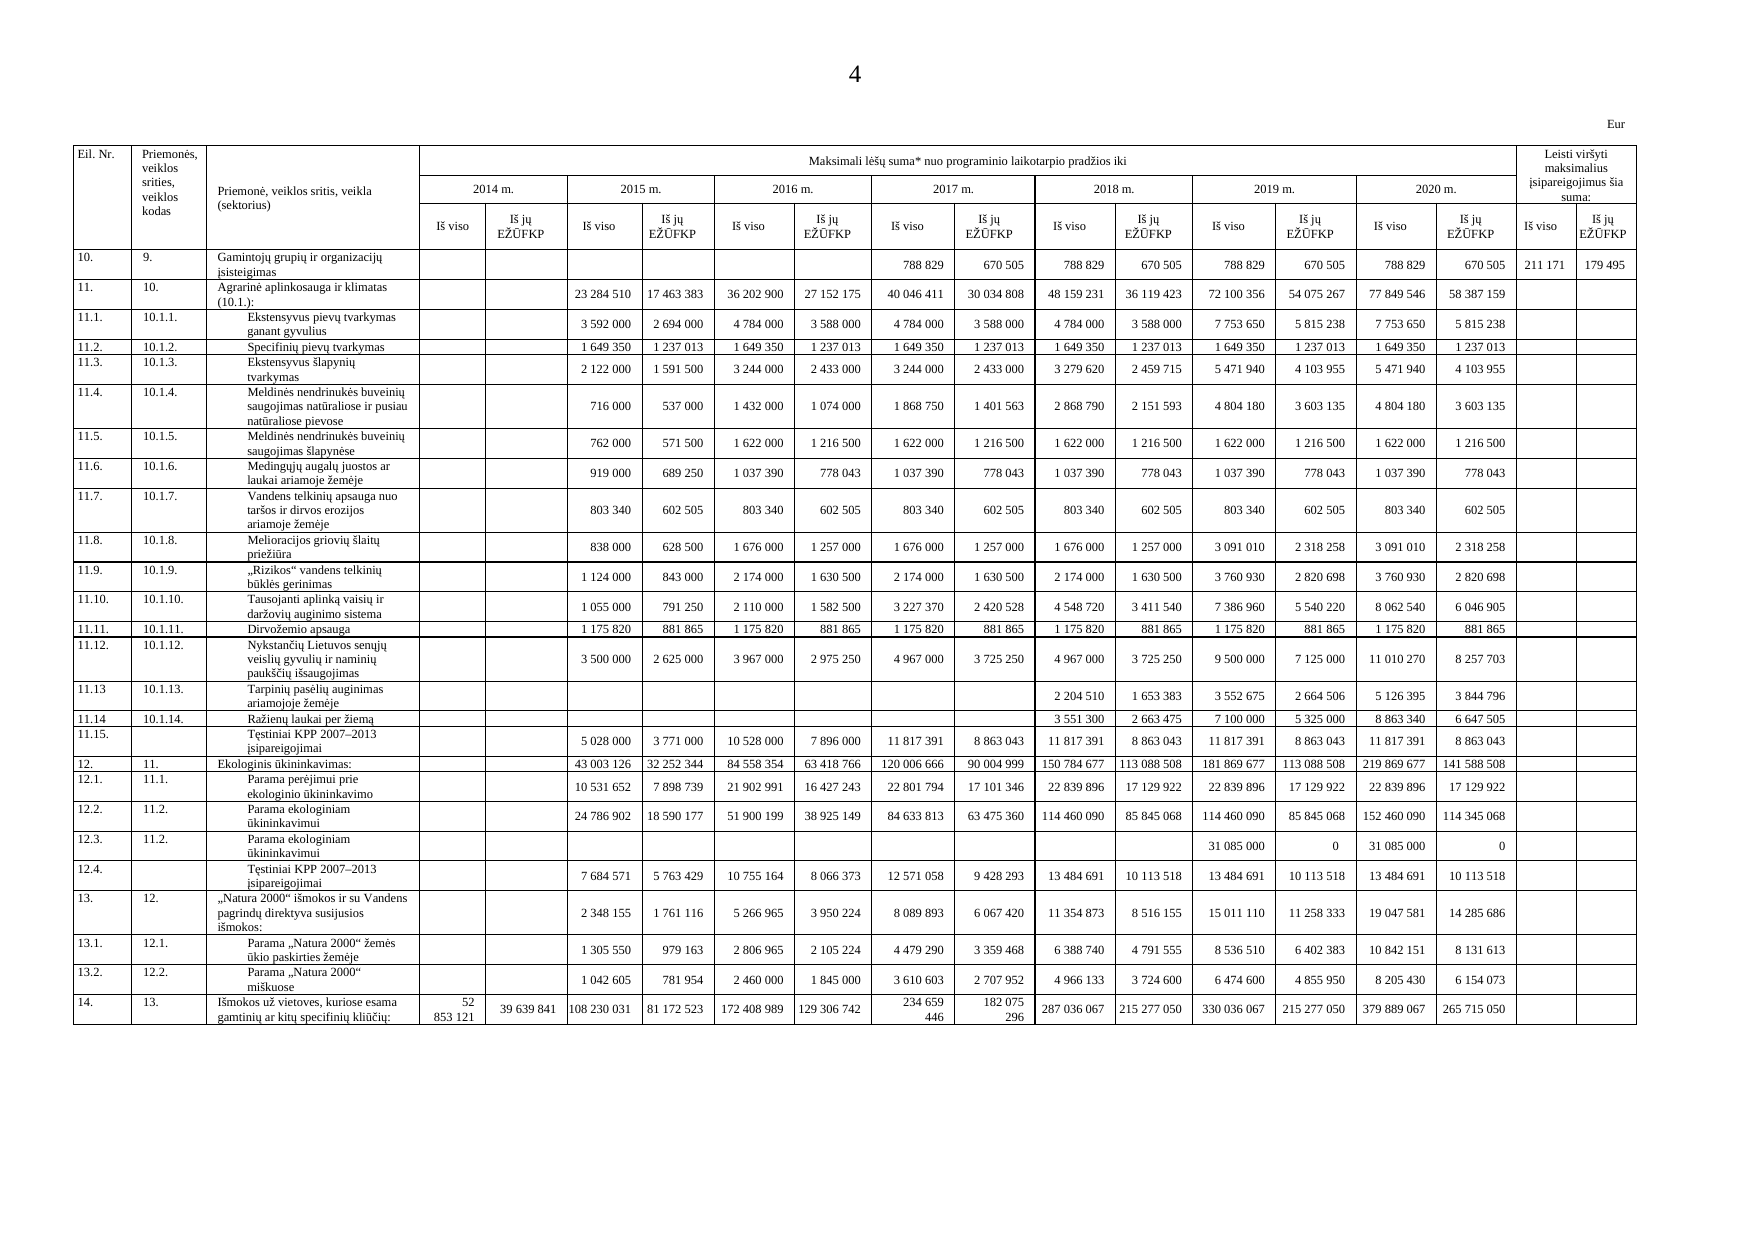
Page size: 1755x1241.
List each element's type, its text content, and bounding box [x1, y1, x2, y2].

table_cell 1 037 390 [715, 459, 794, 487]
table_cell 10.1.2. [132, 340, 206, 354]
table_cell [1036, 832, 1115, 860]
table_cell 84 558 354 [715, 757, 794, 771]
table_cell 2 820 698 [1276, 563, 1356, 591]
table_cell 2 174 000 [715, 563, 794, 591]
table_cell [486, 533, 567, 561]
table_cell 379 889 067 [1357, 995, 1436, 1024]
table_header [74, 117, 132, 145]
table_cell [486, 832, 567, 860]
table_cell 10.1.4. [132, 385, 206, 428]
table_cell 11.8. [74, 533, 131, 561]
table_cell [420, 802, 485, 831]
table_cell 72 100 356 [1193, 280, 1275, 309]
table_cell Iš viso [715, 204, 794, 249]
table_cell Iš viso [568, 204, 642, 249]
table_cell 8 536 510 [1193, 935, 1275, 964]
table_cell 1 237 013 [795, 340, 871, 354]
table_cell [486, 592, 567, 621]
table_cell 602 505 [1116, 489, 1192, 532]
table_cell [486, 638, 567, 681]
table_cell 1 257 000 [795, 533, 871, 561]
table_cell 12.1. [74, 772, 131, 801]
table_cell [872, 711, 954, 726]
table_cell [1577, 832, 1636, 860]
table_cell [795, 682, 871, 710]
table_header [1193, 117, 1276, 145]
table_header [1516, 117, 1576, 145]
table_cell Nykstančių Lietuvos senųjų veislių gyvulių ir naminių paukščių išsaugojimas [207, 638, 419, 681]
table_cell [568, 682, 642, 710]
table_cell 2 707 952 [955, 965, 1034, 994]
table_cell 3 603 135 [1437, 385, 1516, 428]
table_cell 1 649 350 [872, 340, 954, 354]
table_cell [420, 385, 485, 428]
table_cell 4 855 950 [1276, 965, 1356, 994]
table_cell 670 505 [1437, 250, 1516, 279]
table_cell 23 284 510 [568, 280, 642, 309]
table_cell 13.1. [74, 935, 131, 964]
table_cell 7 898 739 [643, 772, 714, 801]
table_cell [486, 429, 567, 458]
table_cell 17 129 922 [1276, 772, 1356, 801]
table_cell 1 042 605 [568, 965, 642, 994]
table_cell 4 784 000 [872, 310, 954, 338]
table_cell 13 484 691 [1193, 861, 1275, 890]
table_cell [486, 250, 567, 279]
table_cell [486, 711, 567, 726]
table_cell 12. [74, 757, 131, 771]
table_cell [1116, 832, 1192, 860]
table_cell 10.1.12. [132, 638, 206, 681]
table_cell Ekstensyvus šlapynių tvarkymas [207, 355, 419, 384]
table_cell 1 582 500 [795, 592, 871, 621]
table_cell 1 630 500 [955, 563, 1034, 591]
table_cell 778 043 [795, 459, 871, 487]
table_cell [420, 757, 485, 771]
table_cell 778 043 [955, 459, 1034, 487]
table_cell [1577, 459, 1636, 487]
table_cell [420, 772, 485, 801]
table_cell 2 174 000 [1036, 563, 1115, 591]
table_cell 1 037 390 [872, 459, 954, 487]
table_cell [486, 355, 567, 384]
table_cell 881 865 [1276, 622, 1356, 636]
table_cell 3 610 603 [872, 965, 954, 994]
table_cell [420, 592, 485, 621]
table_cell Gamintojų grupių ir organizacijų įsisteigimas [207, 250, 419, 279]
table_cell 3 359 468 [955, 935, 1034, 964]
table_cell 13 484 691 [1036, 861, 1115, 890]
table_cell 8 257 703 [1437, 638, 1516, 681]
table_cell [1517, 965, 1576, 994]
table_cell 838 000 [568, 533, 642, 561]
table_cell 19 047 581 [1357, 891, 1436, 934]
table_cell 14. [74, 995, 131, 1024]
table_cell 788 829 [872, 250, 954, 279]
table_cell [1577, 757, 1636, 771]
table_cell 11.3. [74, 355, 131, 384]
table_cell 1 216 500 [795, 429, 871, 458]
table_cell 8 863 043 [955, 727, 1034, 756]
table_cell 172 408 989 [715, 995, 794, 1024]
table_cell 8 863 340 [1357, 711, 1436, 726]
table_cell 10.1.1. [132, 310, 206, 338]
table_cell 10.1.6. [132, 459, 206, 487]
table_cell 4 966 133 [1036, 965, 1115, 994]
table_cell [486, 727, 567, 756]
table_cell 9 500 000 [1193, 638, 1275, 681]
table_cell 11 010 270 [1357, 638, 1436, 681]
table_cell 63 475 360 [955, 802, 1034, 831]
table_cell 5 540 220 [1276, 592, 1356, 621]
table_cell 2 663 475 [1116, 711, 1192, 726]
table_cell [132, 861, 206, 890]
table_cell 5 815 238 [1437, 310, 1516, 338]
table_cell [420, 727, 485, 756]
table_cell 10.1.10. [132, 592, 206, 621]
table_cell Iš jų EŽŪFKP [795, 204, 871, 249]
table_cell 5 763 429 [643, 861, 714, 890]
table_cell [1517, 711, 1576, 726]
table_cell 90 004 999 [955, 757, 1034, 771]
table_cell Tarpinių pasėlių auginimas ariamojoje žemėje [207, 682, 419, 710]
table_cell 670 505 [955, 250, 1034, 279]
table_cell [1517, 280, 1576, 309]
table_cell 3 091 010 [1357, 533, 1436, 561]
table_cell [1517, 802, 1576, 831]
table_cell Iš viso [872, 204, 954, 249]
table_cell Iš jų EŽŪFKP [643, 204, 714, 249]
table_cell Tęstiniai KPP 2007–2013 įsipareigojimai [207, 727, 419, 756]
table_cell [1577, 965, 1636, 994]
table_cell [715, 711, 794, 726]
table_cell 2 348 155 [568, 891, 642, 934]
table_cell 571 500 [643, 429, 714, 458]
table_cell 1 175 820 [568, 622, 642, 636]
table_cell 9. [132, 250, 206, 279]
table_cell [486, 489, 567, 532]
table_cell 3 724 600 [1116, 965, 1192, 994]
table_cell 2 204 510 [1036, 682, 1115, 710]
table_cell 81 172 523 [643, 995, 714, 1024]
table_cell 7 386 960 [1193, 592, 1275, 621]
table_cell Specifinių pievų tvarkymas [207, 340, 419, 354]
table_cell 6 647 505 [1437, 711, 1516, 726]
table_cell 32 252 344 [643, 757, 714, 771]
table_cell 1 676 000 [872, 533, 954, 561]
table_cell 2 820 698 [1437, 563, 1516, 591]
table_cell 1 630 500 [1116, 563, 1192, 591]
table_cell 0 [1276, 832, 1356, 860]
table_cell 11.9. [74, 563, 131, 591]
table_cell 3 725 250 [1116, 638, 1192, 681]
table_cell 3 950 224 [795, 891, 871, 934]
table_cell 843 000 [643, 563, 714, 591]
table_cell [643, 832, 714, 860]
table_cell 881 865 [643, 622, 714, 636]
table_cell 13. [132, 995, 206, 1024]
table_cell Iš viso [1357, 204, 1436, 249]
table_cell [1517, 682, 1576, 710]
table_cell 22 801 794 [872, 772, 954, 801]
table_cell 10.1.8. [132, 533, 206, 561]
table_cell Iš jų EŽŪFKP [486, 204, 567, 249]
table_cell 39 639 841 [486, 995, 567, 1024]
table_cell 43 003 126 [568, 757, 642, 771]
table_cell 129 306 742 [795, 995, 871, 1024]
table_cell 1 649 350 [568, 340, 642, 354]
table_cell 4 103 955 [1437, 355, 1516, 384]
table_cell 8 066 373 [795, 861, 871, 890]
table_cell 1 237 013 [1276, 340, 1356, 354]
table_cell 1 175 820 [872, 622, 954, 636]
table_cell 1 237 013 [1116, 340, 1192, 354]
table_cell 27 152 175 [795, 280, 871, 309]
table_cell 2 433 000 [955, 355, 1034, 384]
table_cell [1577, 385, 1636, 428]
table_cell [643, 250, 714, 279]
table_cell 51 900 199 [715, 802, 794, 831]
table_cell [1517, 638, 1576, 681]
table_cell 2017 m. [872, 176, 1034, 203]
table_cell 2 806 965 [715, 935, 794, 964]
table_cell 8 863 043 [1116, 727, 1192, 756]
table_cell 6 474 600 [1193, 965, 1275, 994]
table_cell Leisti viršyti maksimalius įsipareigojimus šia suma: [1517, 146, 1636, 203]
table_header [794, 117, 872, 145]
table_cell 1 401 563 [955, 385, 1034, 428]
table_cell [955, 711, 1034, 726]
table_cell 48 159 231 [1036, 280, 1115, 309]
table_cell 11. [132, 757, 206, 771]
table_cell 7 896 000 [795, 727, 871, 756]
table_cell 11.15. [74, 727, 131, 756]
table_cell 58 387 159 [1437, 280, 1516, 309]
table_cell [643, 711, 714, 726]
table_cell Priemonės, veiklos srities, veiklos kodas [132, 146, 206, 249]
table_cell 11.2. [132, 832, 206, 860]
table_cell [1517, 592, 1576, 621]
table_cell [568, 832, 642, 860]
table_cell Ekstensyvus pievų tvarkymas ganant gyvulius [207, 310, 419, 338]
table_cell 4 548 720 [1036, 592, 1115, 621]
table_cell 11 817 391 [872, 727, 954, 756]
table_cell 716 000 [568, 385, 642, 428]
table_cell 22 839 896 [1193, 772, 1275, 801]
table_cell 1 622 000 [872, 429, 954, 458]
table_cell 1 074 000 [795, 385, 871, 428]
table_cell [1517, 489, 1576, 532]
table_cell 5 126 395 [1357, 682, 1436, 710]
table_cell 2 110 000 [715, 592, 794, 621]
table_cell 10 528 000 [715, 727, 794, 756]
table_cell 1 216 500 [1116, 429, 1192, 458]
table_cell Medingųjų augalų juostos ar laukai ariamoje žemėje [207, 459, 419, 487]
table_cell 1 037 390 [1193, 459, 1275, 487]
table_cell 1 257 000 [955, 533, 1034, 561]
table_cell 12.1. [132, 935, 206, 964]
table_cell Iš viso [420, 204, 485, 249]
table_cell [1517, 310, 1576, 338]
table_cell 2 420 528 [955, 592, 1034, 621]
table_header [419, 117, 714, 145]
table_cell [568, 250, 642, 279]
table_cell 287 036 067 [1036, 995, 1115, 1024]
table_cell 2 105 224 [795, 935, 871, 964]
table_cell 1 649 350 [1036, 340, 1115, 354]
table_cell 10. [74, 250, 131, 279]
table_cell 3 227 370 [872, 592, 954, 621]
table_cell 1 649 350 [1357, 340, 1436, 354]
table_cell [420, 250, 485, 279]
table_cell Meldinės nendrinukės buveinių saugojimas natūraliose ir pusiau natūraliose pievose [207, 385, 419, 428]
table_cell [795, 250, 871, 279]
table_cell 1 676 000 [1036, 533, 1115, 561]
table_cell 31 085 000 [1357, 832, 1436, 860]
table_cell 803 340 [872, 489, 954, 532]
table_cell 689 250 [643, 459, 714, 487]
table_cell 234 659 446 [872, 995, 954, 1024]
table_cell 778 043 [1276, 459, 1356, 487]
table_cell [486, 861, 567, 890]
table_cell 114 345 068 [1437, 802, 1516, 831]
table_cell 2 664 506 [1276, 682, 1356, 710]
table_cell 2 174 000 [872, 563, 954, 591]
table_header [714, 117, 794, 145]
table_cell 803 340 [715, 489, 794, 532]
table_cell [1517, 355, 1576, 384]
table_cell 2 694 000 [643, 310, 714, 338]
table_cell 778 043 [1437, 459, 1516, 487]
table_cell 6 402 383 [1276, 935, 1356, 964]
table_cell 4 784 000 [1036, 310, 1115, 338]
table_cell Iš jų EŽŪFKP [1276, 204, 1356, 249]
table_cell [1577, 935, 1636, 964]
table_cell 919 000 [568, 459, 642, 487]
table_cell 10 113 518 [1116, 861, 1192, 890]
table_cell 1 237 013 [955, 340, 1034, 354]
table_cell 1 622 000 [715, 429, 794, 458]
table_cell 2020 m. [1357, 176, 1516, 203]
table_cell 803 340 [1357, 489, 1436, 532]
table_cell 11 817 391 [1036, 727, 1115, 756]
table_cell 5 266 965 [715, 891, 794, 934]
table_header [1436, 117, 1516, 145]
table_cell 85 845 068 [1116, 802, 1192, 831]
table_cell Parama „Natura 2000“ miškuose [207, 965, 419, 994]
table_cell 4 967 000 [872, 638, 954, 681]
table_cell 670 505 [1276, 250, 1356, 279]
table_cell [420, 533, 485, 561]
table_cell 8 516 155 [1116, 891, 1192, 934]
table_cell 11.6. [74, 459, 131, 487]
table_cell [420, 861, 485, 890]
table_cell 84 633 813 [872, 802, 954, 831]
table_cell Iš jų EŽŪFKP [955, 204, 1034, 249]
table_cell 10 113 518 [1276, 861, 1356, 890]
table_cell 3 552 675 [1193, 682, 1275, 710]
table_cell [1517, 459, 1576, 487]
table_cell Eil. Nr. [74, 146, 131, 249]
table_cell 2 460 000 [715, 965, 794, 994]
table_cell Išmokos už vietoves, kuriose esama gamtinių ar kitų specifinių kliūčių: [207, 995, 419, 1024]
table_cell [420, 489, 485, 532]
table_cell 3 725 250 [955, 638, 1034, 681]
table_cell 791 250 [643, 592, 714, 621]
table_cell 11.11. [74, 622, 131, 636]
table_cell 3 588 000 [1116, 310, 1192, 338]
table_cell 6 067 420 [955, 891, 1034, 934]
table_cell [1577, 802, 1636, 831]
table_cell 3 279 620 [1036, 355, 1115, 384]
table_cell 1 630 500 [795, 563, 871, 591]
table_cell 3 091 010 [1193, 533, 1275, 561]
table_cell [420, 935, 485, 964]
table_cell 2 151 593 [1116, 385, 1192, 428]
table_cell 3 588 000 [955, 310, 1034, 338]
table_cell [486, 310, 567, 338]
table_cell 211 171 [1517, 250, 1576, 279]
table_cell [1517, 429, 1576, 458]
table_cell 1 216 500 [1276, 429, 1356, 458]
table_cell 3 760 930 [1357, 563, 1436, 591]
table_cell [1517, 861, 1576, 890]
table_cell 1 591 500 [643, 355, 714, 384]
table_cell 24 786 902 [568, 802, 642, 831]
table_cell 4 804 180 [1357, 385, 1436, 428]
table_cell 2 868 790 [1036, 385, 1115, 428]
table_cell 8 131 613 [1437, 935, 1516, 964]
table_cell [486, 802, 567, 831]
table_cell 11.1. [74, 310, 131, 338]
table_cell [1577, 622, 1636, 636]
table_cell [715, 250, 794, 279]
table_cell 17 129 922 [1116, 772, 1192, 801]
table_cell Maksimali lėšų suma* nuo programinio laikotarpio pradžios iki [420, 146, 1516, 175]
table_cell 4 791 555 [1116, 935, 1192, 964]
table_cell 12.2. [74, 802, 131, 831]
table_cell 114 460 090 [1036, 802, 1115, 831]
table_cell 6 046 905 [1437, 592, 1516, 621]
table_cell [1577, 563, 1636, 591]
table_cell 537 000 [643, 385, 714, 428]
table_cell [486, 459, 567, 487]
table_cell 881 865 [1437, 622, 1516, 636]
table_cell 10.1.13. [132, 682, 206, 710]
table_cell 18 590 177 [643, 802, 714, 831]
table_cell 1 676 000 [715, 533, 794, 561]
table_cell [486, 385, 567, 428]
table_cell 1 237 013 [1437, 340, 1516, 354]
table_cell Tausojanti aplinką vaisių ir daržovių auginimo sistema [207, 592, 419, 621]
table_cell 2019 m. [1193, 176, 1356, 203]
table_cell [955, 682, 1034, 710]
table_header [1115, 117, 1193, 145]
table_cell [872, 832, 954, 860]
table_cell [1517, 935, 1576, 964]
table_cell [486, 682, 567, 710]
table_cell [1577, 772, 1636, 801]
table_cell 2016 m. [715, 176, 871, 203]
table_cell 2 318 258 [1276, 533, 1356, 561]
table_cell 85 845 068 [1276, 802, 1356, 831]
table_cell [1577, 429, 1636, 458]
table_cell 152 460 090 [1357, 802, 1436, 831]
table_cell Iš viso [1193, 204, 1275, 249]
table_cell 52 853 121 [420, 995, 485, 1024]
table_cell 881 865 [1116, 622, 1192, 636]
table_cell 17 129 922 [1437, 772, 1516, 801]
table_cell [795, 711, 871, 726]
table_cell 120 006 666 [872, 757, 954, 771]
table_cell 5 028 000 [568, 727, 642, 756]
table_cell [420, 891, 485, 934]
table_cell 1 124 000 [568, 563, 642, 591]
table_cell [715, 832, 794, 860]
table_cell 602 505 [795, 489, 871, 532]
table_cell [420, 622, 485, 636]
table_cell [1577, 891, 1636, 934]
table_cell [420, 280, 485, 309]
table_cell 113 088 508 [1276, 757, 1356, 771]
table_cell [1517, 832, 1576, 860]
table_cell [1577, 592, 1636, 621]
table_cell Iš jų EŽŪFKP [1437, 204, 1516, 249]
table_cell [420, 355, 485, 384]
table_cell Priemonė, veiklos sritis, veikla (sektorius) [207, 146, 419, 249]
table_cell Iš jų EŽŪFKP [1577, 204, 1636, 249]
table_cell 2 433 000 [795, 355, 871, 384]
table_cell 141 588 508 [1437, 757, 1516, 771]
table_cell 2 459 715 [1116, 355, 1192, 384]
table_cell [1577, 682, 1636, 710]
table_cell [1577, 995, 1636, 1024]
table_cell 602 505 [1276, 489, 1356, 532]
table_cell 1 622 000 [1193, 429, 1275, 458]
table_cell [643, 682, 714, 710]
table_cell [486, 891, 567, 934]
table_cell 2 122 000 [568, 355, 642, 384]
table_cell 10 842 151 [1357, 935, 1436, 964]
table_cell [1577, 340, 1636, 354]
table_cell [795, 832, 871, 860]
table_cell 1 237 013 [643, 340, 714, 354]
table_cell 21 902 991 [715, 772, 794, 801]
table_cell [1517, 891, 1576, 934]
table_cell 13 484 691 [1357, 861, 1436, 890]
table_cell 215 277 050 [1116, 995, 1192, 1024]
table_cell 10 531 652 [568, 772, 642, 801]
table_cell [420, 638, 485, 681]
table_cell [1517, 757, 1576, 771]
table_cell Parama ekologiniam ūkininkavimui [207, 832, 419, 860]
table_cell 628 500 [643, 533, 714, 561]
table_cell 36 119 423 [1116, 280, 1192, 309]
table_cell 10. [132, 280, 206, 309]
table_cell 40 046 411 [872, 280, 954, 309]
table_cell 3 244 000 [715, 355, 794, 384]
table_cell Iš jų EŽŪFKP [1116, 204, 1192, 249]
table_cell 30 034 808 [955, 280, 1034, 309]
table_cell Dirvožemio apsauga [207, 622, 419, 636]
table_cell 215 277 050 [1276, 995, 1356, 1024]
table_cell [1517, 995, 1576, 1024]
table_cell 5 471 940 [1193, 355, 1275, 384]
table_cell [486, 757, 567, 771]
table_cell 13.2. [74, 965, 131, 994]
table_cell 3 244 000 [872, 355, 954, 384]
table_cell [132, 727, 206, 756]
table_cell [1577, 280, 1636, 309]
table_cell 3 844 796 [1437, 682, 1516, 710]
table_cell 5 815 238 [1276, 310, 1356, 338]
table_cell 11.14 [74, 711, 131, 726]
table_cell 11.5. [74, 429, 131, 458]
table_cell 11 817 391 [1193, 727, 1275, 756]
table_header [872, 117, 955, 145]
table_cell 11 258 333 [1276, 891, 1356, 934]
table_cell 1 037 390 [1357, 459, 1436, 487]
table_cell [420, 682, 485, 710]
table_cell 8 863 043 [1276, 727, 1356, 756]
table_cell [1517, 563, 1576, 591]
table_cell 2015 m. [568, 176, 714, 203]
table_cell 2 975 250 [795, 638, 871, 681]
table_cell 108 230 031 [568, 995, 642, 1024]
table_cell 1 305 550 [568, 935, 642, 964]
table_cell Vandens telkinių apsauga nuo taršos ir dirvos erozijos ariamoje žemėje [207, 489, 419, 532]
table_cell 12.2. [132, 965, 206, 994]
table_cell [486, 965, 567, 994]
table_cell [420, 310, 485, 338]
table_cell [420, 832, 485, 860]
table_cell 3 760 930 [1193, 563, 1275, 591]
table_cell 10 113 518 [1437, 861, 1516, 890]
table_cell 3 500 000 [568, 638, 642, 681]
table_cell 11.7. [74, 489, 131, 532]
table_cell 3 411 540 [1116, 592, 1192, 621]
table_cell [1517, 622, 1576, 636]
table_cell 1 175 820 [1357, 622, 1436, 636]
table_cell 36 202 900 [715, 280, 794, 309]
table_cell [1517, 727, 1576, 756]
table_cell Parama ekologiniam ūkininkavimui [207, 802, 419, 831]
table_cell 1 216 500 [1437, 429, 1516, 458]
table_cell 2014 m. [420, 176, 567, 203]
table_cell 3 603 135 [1276, 385, 1356, 428]
table_cell [486, 772, 567, 801]
table_cell [955, 832, 1034, 860]
table_cell 12.4. [74, 861, 131, 890]
table_cell 3 967 000 [715, 638, 794, 681]
table_cell „Natura 2000“ išmokos ir su Vandens pagrindų direktyva susijusios išmokos: [207, 891, 419, 934]
table_cell 77 849 546 [1357, 280, 1436, 309]
table_cell 11 354 873 [1036, 891, 1115, 934]
table_cell 10.1.11. [132, 622, 206, 636]
table_cell 15 011 110 [1193, 891, 1275, 934]
table_cell 14 285 686 [1437, 891, 1516, 934]
table_cell 10.1.3. [132, 355, 206, 384]
table_header [206, 117, 419, 145]
table_cell 11. [74, 280, 131, 309]
table_cell 10.1.5. [132, 429, 206, 458]
table_cell 4 103 955 [1276, 355, 1356, 384]
table_cell 1 432 000 [715, 385, 794, 428]
table_cell 1 649 350 [715, 340, 794, 354]
table_cell 11.1. [132, 772, 206, 801]
table_cell 3 588 000 [795, 310, 871, 338]
table_cell 1 175 820 [1036, 622, 1115, 636]
table_cell 3 592 000 [568, 310, 642, 338]
table_cell [1577, 355, 1636, 384]
table_cell 3 771 000 [643, 727, 714, 756]
table_cell 8 062 540 [1357, 592, 1436, 621]
table_cell [420, 459, 485, 487]
table_cell 6 388 740 [1036, 935, 1115, 964]
table_cell 3 551 300 [1036, 711, 1115, 726]
table_cell 16 427 243 [795, 772, 871, 801]
table_cell 9 428 293 [955, 861, 1034, 890]
table_cell 670 505 [1116, 250, 1192, 279]
table_cell 182 075 296 [955, 995, 1034, 1024]
table_cell 1 649 350 [1193, 340, 1275, 354]
table_cell [420, 429, 485, 458]
table_cell 7 753 650 [1193, 310, 1275, 338]
table_cell 1 175 820 [1193, 622, 1275, 636]
table_cell 2 625 000 [643, 638, 714, 681]
table_cell [1517, 533, 1576, 561]
table_cell 11 817 391 [1357, 727, 1436, 756]
table_cell 7 100 000 [1193, 711, 1275, 726]
table_cell 979 163 [643, 935, 714, 964]
table_cell 113 088 508 [1116, 757, 1192, 771]
table_cell 1 868 750 [872, 385, 954, 428]
table_cell 881 865 [795, 622, 871, 636]
table_cell 179 495 [1577, 250, 1636, 279]
table_cell 11.2. [74, 340, 131, 354]
table_cell [1517, 385, 1576, 428]
table_cell 12 571 058 [872, 861, 954, 890]
table_cell 1 845 000 [795, 965, 871, 994]
table_cell 2018 m. [1036, 176, 1192, 203]
table_cell 803 340 [568, 489, 642, 532]
table_cell [486, 563, 567, 591]
table_cell 1 622 000 [1036, 429, 1115, 458]
table_cell 114 460 090 [1193, 802, 1275, 831]
table_cell [1517, 772, 1576, 801]
table_cell 1 037 390 [1036, 459, 1115, 487]
table_cell 10 755 164 [715, 861, 794, 890]
table_cell 10.1.7. [132, 489, 206, 532]
table_cell [1577, 310, 1636, 338]
table_cell [420, 965, 485, 994]
table_cell 11.13 [74, 682, 131, 710]
table_cell [486, 622, 567, 636]
table_cell 17 463 383 [643, 280, 714, 309]
table_cell 1 055 000 [568, 592, 642, 621]
table_cell 13. [74, 891, 131, 934]
table_cell 1 216 500 [955, 429, 1034, 458]
table_cell Parama perėjimui prie ekologinio ūkininkavimo [207, 772, 419, 801]
table_cell 788 829 [1036, 250, 1115, 279]
table_cell 5 325 000 [1276, 711, 1356, 726]
table_cell [1517, 340, 1576, 354]
table_cell [486, 340, 567, 354]
table_cell 54 075 267 [1276, 280, 1356, 309]
table_cell 0 [1437, 832, 1516, 860]
table_header Eur [1576, 117, 1636, 145]
table_cell 6 154 073 [1437, 965, 1516, 994]
table_cell 4 479 290 [872, 935, 954, 964]
table_cell 602 505 [643, 489, 714, 532]
table_cell [420, 340, 485, 354]
table_cell 11.4. [74, 385, 131, 428]
table_cell [1577, 638, 1636, 681]
table_cell 781 954 [643, 965, 714, 994]
table_cell 22 839 896 [1036, 772, 1115, 801]
table_cell 7 753 650 [1357, 310, 1436, 338]
table_cell 219 869 677 [1357, 757, 1436, 771]
table_cell 150 784 677 [1036, 757, 1115, 771]
table_cell 330 036 067 [1193, 995, 1275, 1024]
table_cell 778 043 [1116, 459, 1192, 487]
table_cell 4 784 000 [715, 310, 794, 338]
table_cell Ekologinis ūkininkavimas: [207, 757, 419, 771]
table_header [1276, 117, 1356, 145]
table_cell 17 101 346 [955, 772, 1034, 801]
table_cell 38 925 149 [795, 802, 871, 831]
table_cell 11.12. [74, 638, 131, 681]
table_header [955, 117, 1035, 145]
table_cell 1 175 820 [715, 622, 794, 636]
table_cell 602 505 [955, 489, 1034, 532]
table_cell 5 471 940 [1357, 355, 1436, 384]
table_cell [486, 935, 567, 964]
table_cell 4 967 000 [1036, 638, 1115, 681]
table_cell Ražienų laukai per žiemą [207, 711, 419, 726]
table_cell 10.1.9. [132, 563, 206, 591]
table_header [1035, 117, 1115, 145]
table_cell [420, 711, 485, 726]
table_cell 10.1.14. [132, 711, 206, 726]
table_cell 803 340 [1036, 489, 1115, 532]
table_cell 11.2. [132, 802, 206, 831]
table_cell [420, 563, 485, 591]
table_cell [1577, 489, 1636, 532]
table_cell 881 865 [955, 622, 1034, 636]
table_cell Iš viso [1517, 204, 1576, 249]
table_cell 12. [132, 891, 206, 934]
table_cell [568, 711, 642, 726]
table_cell 265 715 050 [1437, 995, 1516, 1024]
table_cell 8 205 430 [1357, 965, 1436, 994]
table_cell Tęstiniai KPP 2007–2013 įsipareigojimai [207, 861, 419, 890]
table_cell 788 829 [1193, 250, 1275, 279]
table_cell Meldinės nendrinukės buveinių saugojimas šlapynėse [207, 429, 419, 458]
table_cell [872, 682, 954, 710]
table_cell 788 829 [1357, 250, 1436, 279]
table_cell 1 653 383 [1116, 682, 1192, 710]
table_cell 2 318 258 [1437, 533, 1516, 561]
table_cell 803 340 [1193, 489, 1275, 532]
table_cell 1 257 000 [1116, 533, 1192, 561]
table_cell 181 869 677 [1193, 757, 1275, 771]
table_cell 8 089 893 [872, 891, 954, 934]
table_cell 12.3. [74, 832, 131, 860]
table_cell 4 804 180 [1193, 385, 1275, 428]
table_cell 762 000 [568, 429, 642, 458]
table_cell [1577, 533, 1636, 561]
table_cell Parama „Natura 2000“ žemės ūkio paskirties žemėje [207, 935, 419, 964]
table_cell 1 761 116 [643, 891, 714, 934]
table_cell [486, 280, 567, 309]
table_cell 31 085 000 [1193, 832, 1275, 860]
table_cell [715, 682, 794, 710]
table_cell 8 863 043 [1437, 727, 1516, 756]
table_cell Iš viso [1036, 204, 1115, 249]
table_cell 1 622 000 [1357, 429, 1436, 458]
table_cell 22 839 896 [1357, 772, 1436, 801]
table_cell Melioracijos griovių šlaitų priežiūra [207, 533, 419, 561]
table_cell „Rizikos“ vandens telkinių būklės gerinimas [207, 563, 419, 591]
table_cell 7 125 000 [1276, 638, 1356, 681]
table_cell [1577, 727, 1636, 756]
table_header [1356, 117, 1436, 145]
table_cell 11.10. [74, 592, 131, 621]
table_cell [1577, 861, 1636, 890]
table_cell [1577, 711, 1636, 726]
table_cell 7 684 571 [568, 861, 642, 890]
table_cell 63 418 766 [795, 757, 871, 771]
table_header [132, 117, 206, 145]
table_cell Agrarinė aplinkosauga ir klimatas (10.1.): [207, 280, 419, 309]
table_cell 602 505 [1437, 489, 1516, 532]
